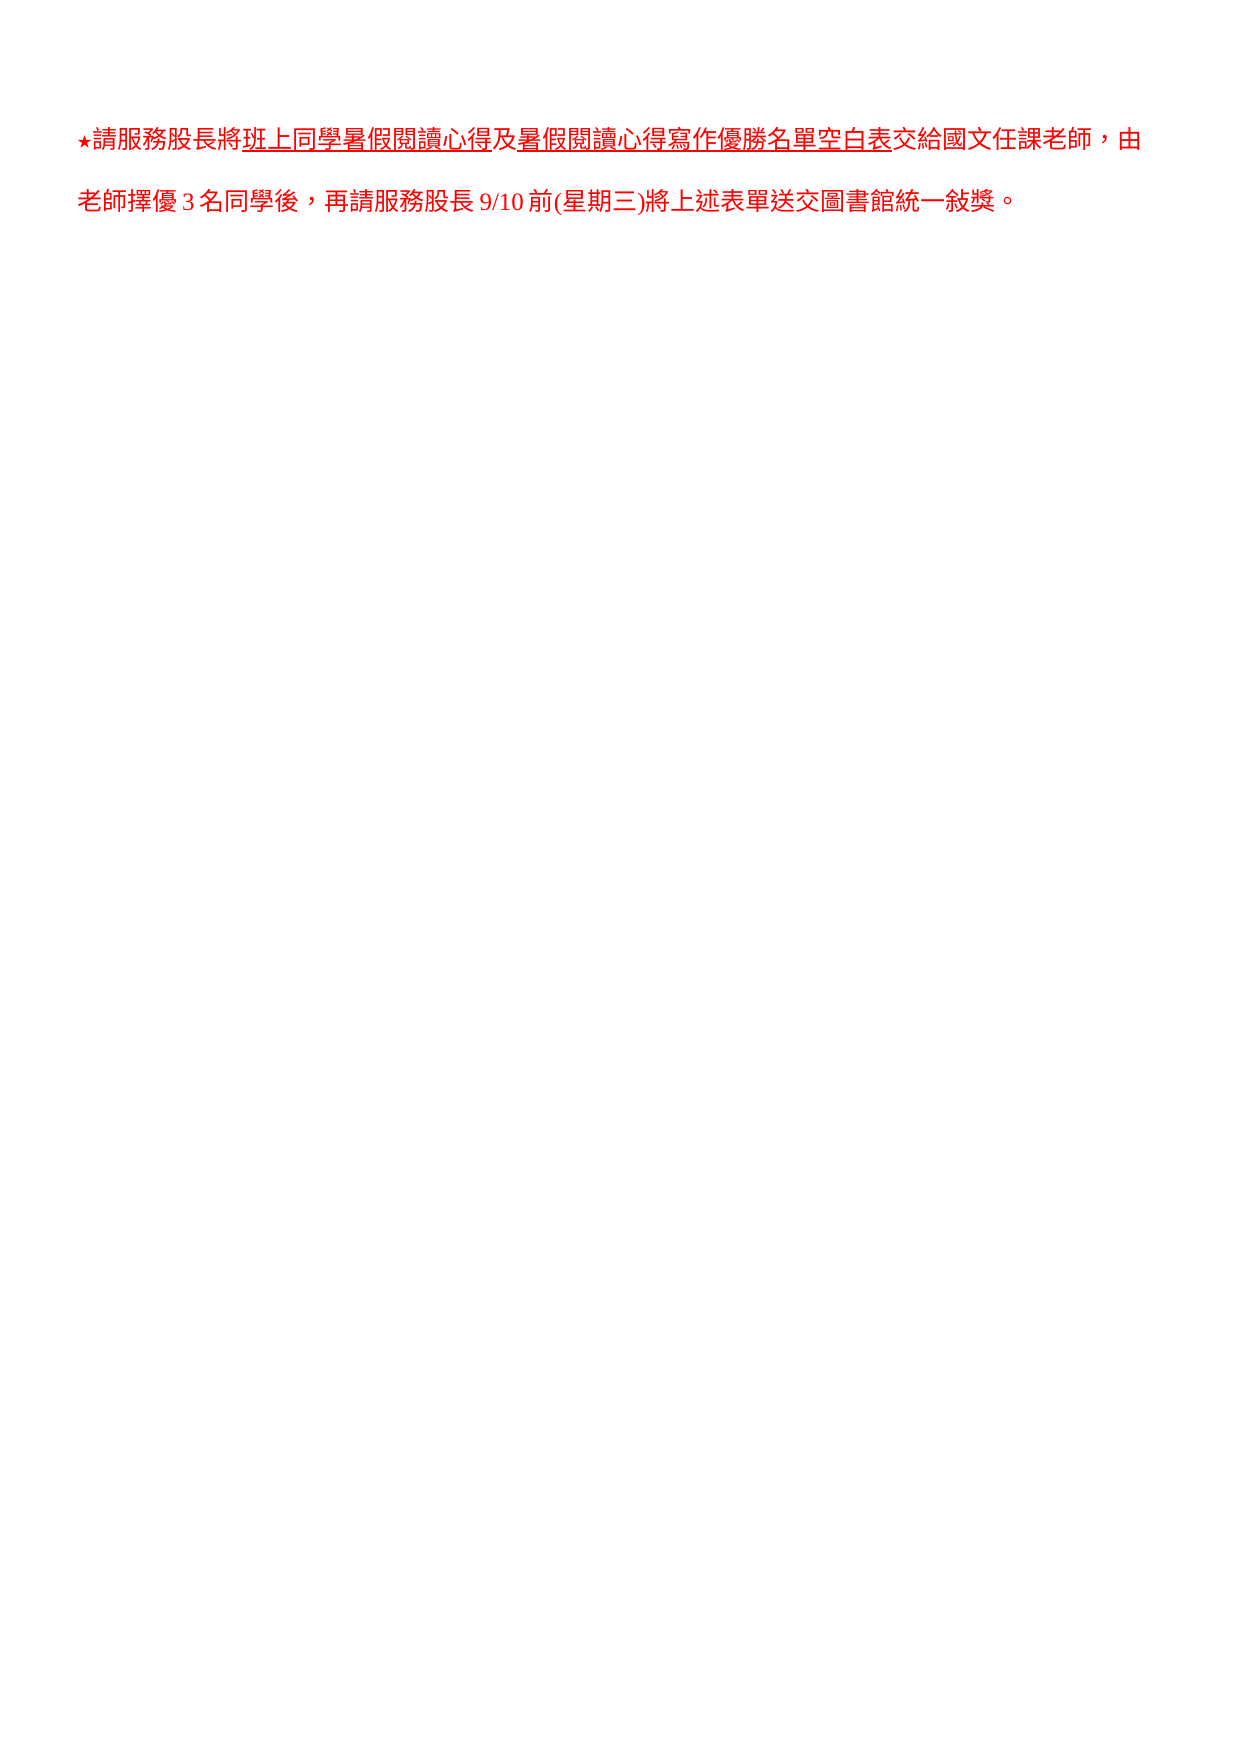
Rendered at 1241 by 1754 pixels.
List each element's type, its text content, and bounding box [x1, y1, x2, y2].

text ★請服務股長將班上同學暑假閱讀心得及暑假閱讀心得寫作優勝名單空白表交給國文任課老師，由老師擇優3名同學後，再請服務股長9/10前(星期三)將上述表單送交圖書館統一敍獎。 [77, 96, 1163, 221]
